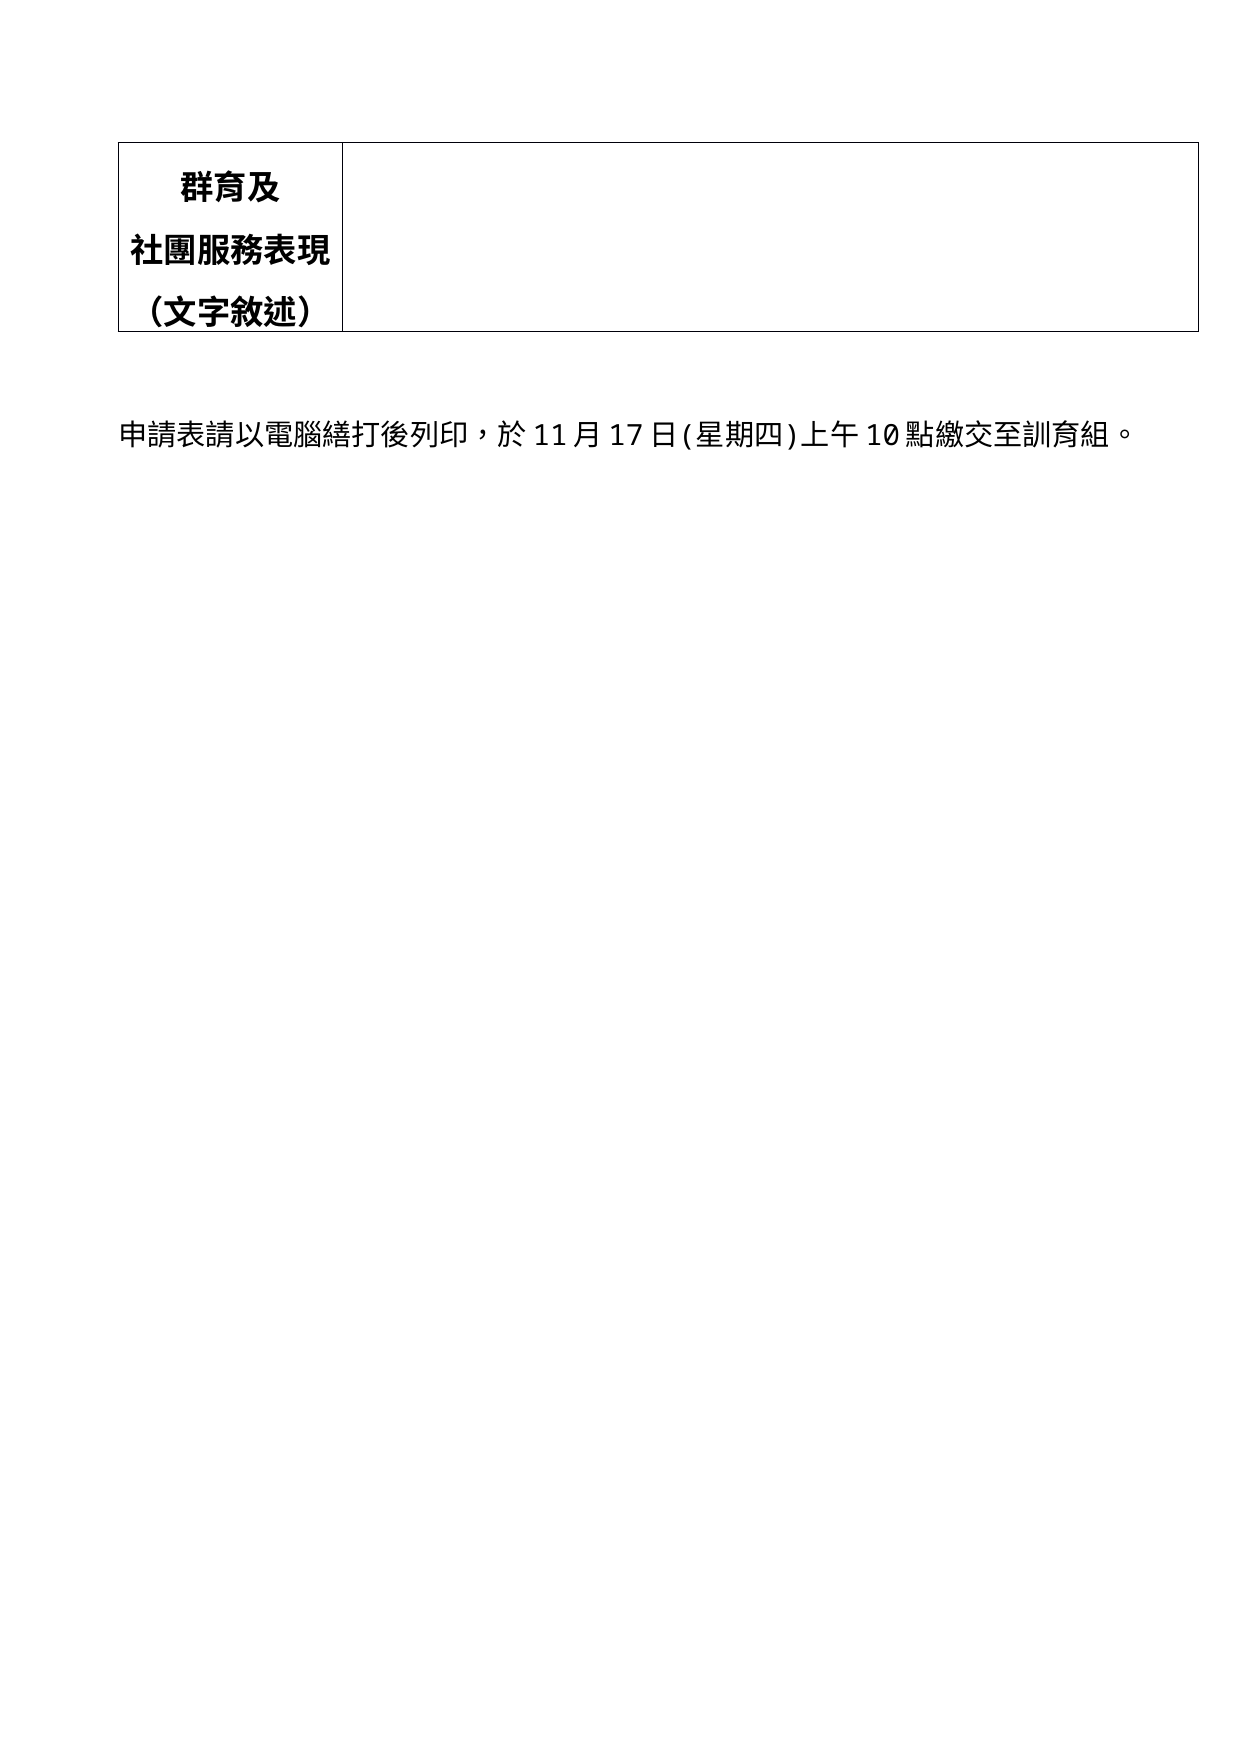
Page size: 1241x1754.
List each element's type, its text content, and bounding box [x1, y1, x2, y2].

text 申請表請以電腦繕打後列印，於11月17日(星期四)上午10點繳交至訓育組。 [118, 411, 1137, 454]
table_cell [343, 143, 1198, 331]
table_cell 群育及 社團服務表現 （文字敘述） [119, 143, 342, 331]
